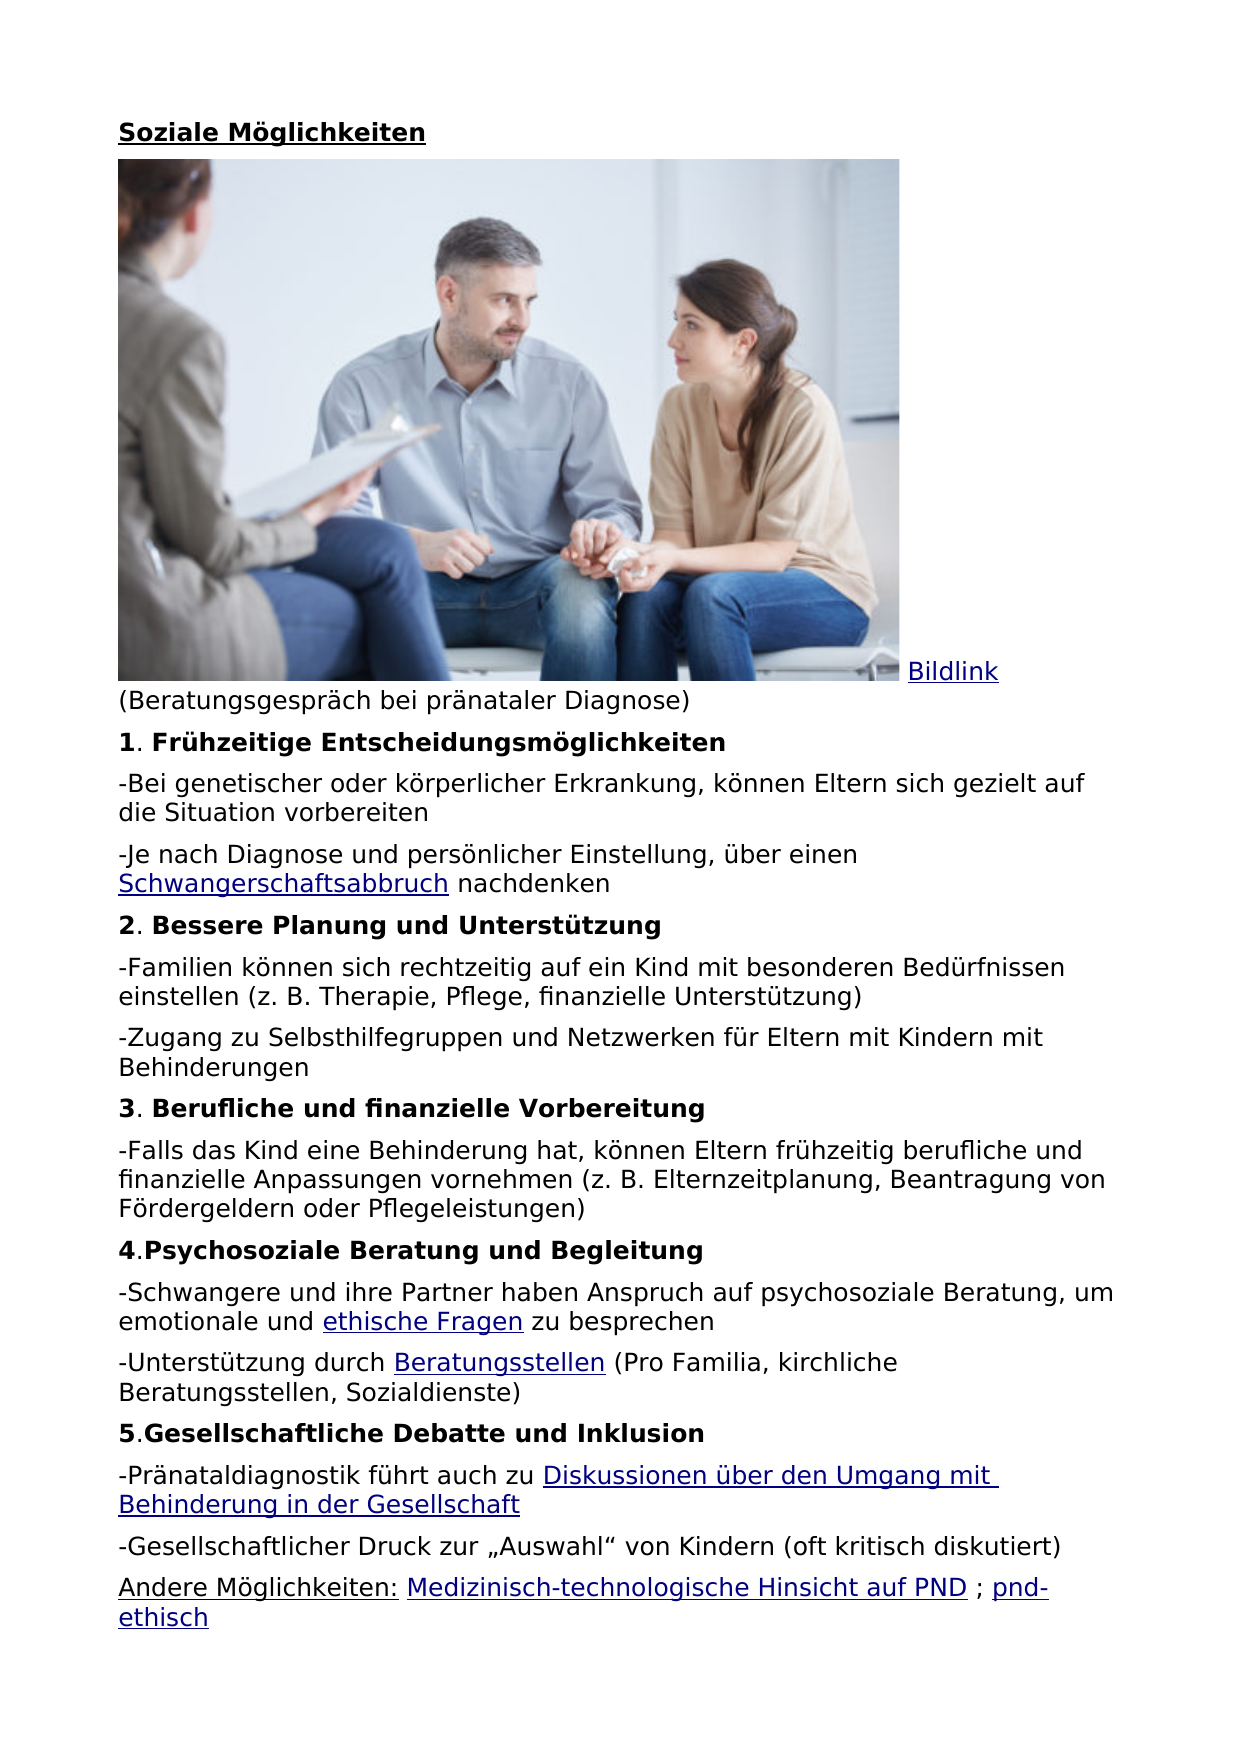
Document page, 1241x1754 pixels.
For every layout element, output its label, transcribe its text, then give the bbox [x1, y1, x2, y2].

text Bildlink (Beratungsgespräch bei pränataler Diagnose) [118, 160, 1122, 715]
text 4.Psychosoziale Beratung und Begleitung [118, 1236, 1122, 1265]
picture [118, 159, 900, 681]
text -Gesellschaftlicher Druck zur „Auswahl“ von Kindern (oft kritisch diskutiert) [118, 1532, 1122, 1561]
text 3. Berufliche und finanzielle Vorbereitung [118, 1094, 1122, 1123]
text -Falls das Kind eine Behinderung hat, können Eltern frühzeitig berufliche und finanzielle Anpassungen vornehmen (z. B. Elternzeitplanung, Beantragung von Fördergeldern oder Pflegeleistungen) [118, 1136, 1122, 1223]
text 2. Bessere Planung und Unterstützung [118, 911, 1122, 940]
text 1. Frühzeitige Entscheidungsmöglichkeiten [118, 728, 1122, 757]
text Andere Möglichkeiten: Medizinisch-technologische Hinsicht auf PND ; pnd-ethisch [118, 1573, 1122, 1632]
text -Familien können sich rechtzeitig auf ein Kind mit besonderen Bedürfnissen einstellen (z. B. Therapie, Pflege, finanzielle Unterstützung) [118, 953, 1122, 1011]
text -Unterstützung durch Beratungsstellen (Pro Familia, kirchliche Beratungsstellen, Sozialdienste) [118, 1348, 1122, 1407]
text -Bei genetischer oder körperlicher Erkrankung, können Eltern sich gezielt auf die Situation vorbereiten [118, 769, 1122, 828]
text -Schwangere und ihre Partner haben Anspruch auf psychosoziale Beratung, um emotionale und ethische Fragen zu besprechen [118, 1278, 1122, 1336]
text -Pränataldiagnostik führt auch zu Diskussionen über den Umgang mit Behinderung in der Gesellschaft [118, 1461, 1122, 1519]
text Soziale Möglichkeiten [118, 118, 1122, 147]
text -Zugang zu Selbsthilfegruppen und Netzwerken für Eltern mit Kindern mit Behinderungen [118, 1023, 1122, 1082]
text -Je nach Diagnose und persönlicher Einstellung, über einen Schwangerschaftsabbruch nachdenken [118, 840, 1122, 898]
text 5.Gesellschaftliche Debatte und Inklusion [118, 1419, 1122, 1448]
